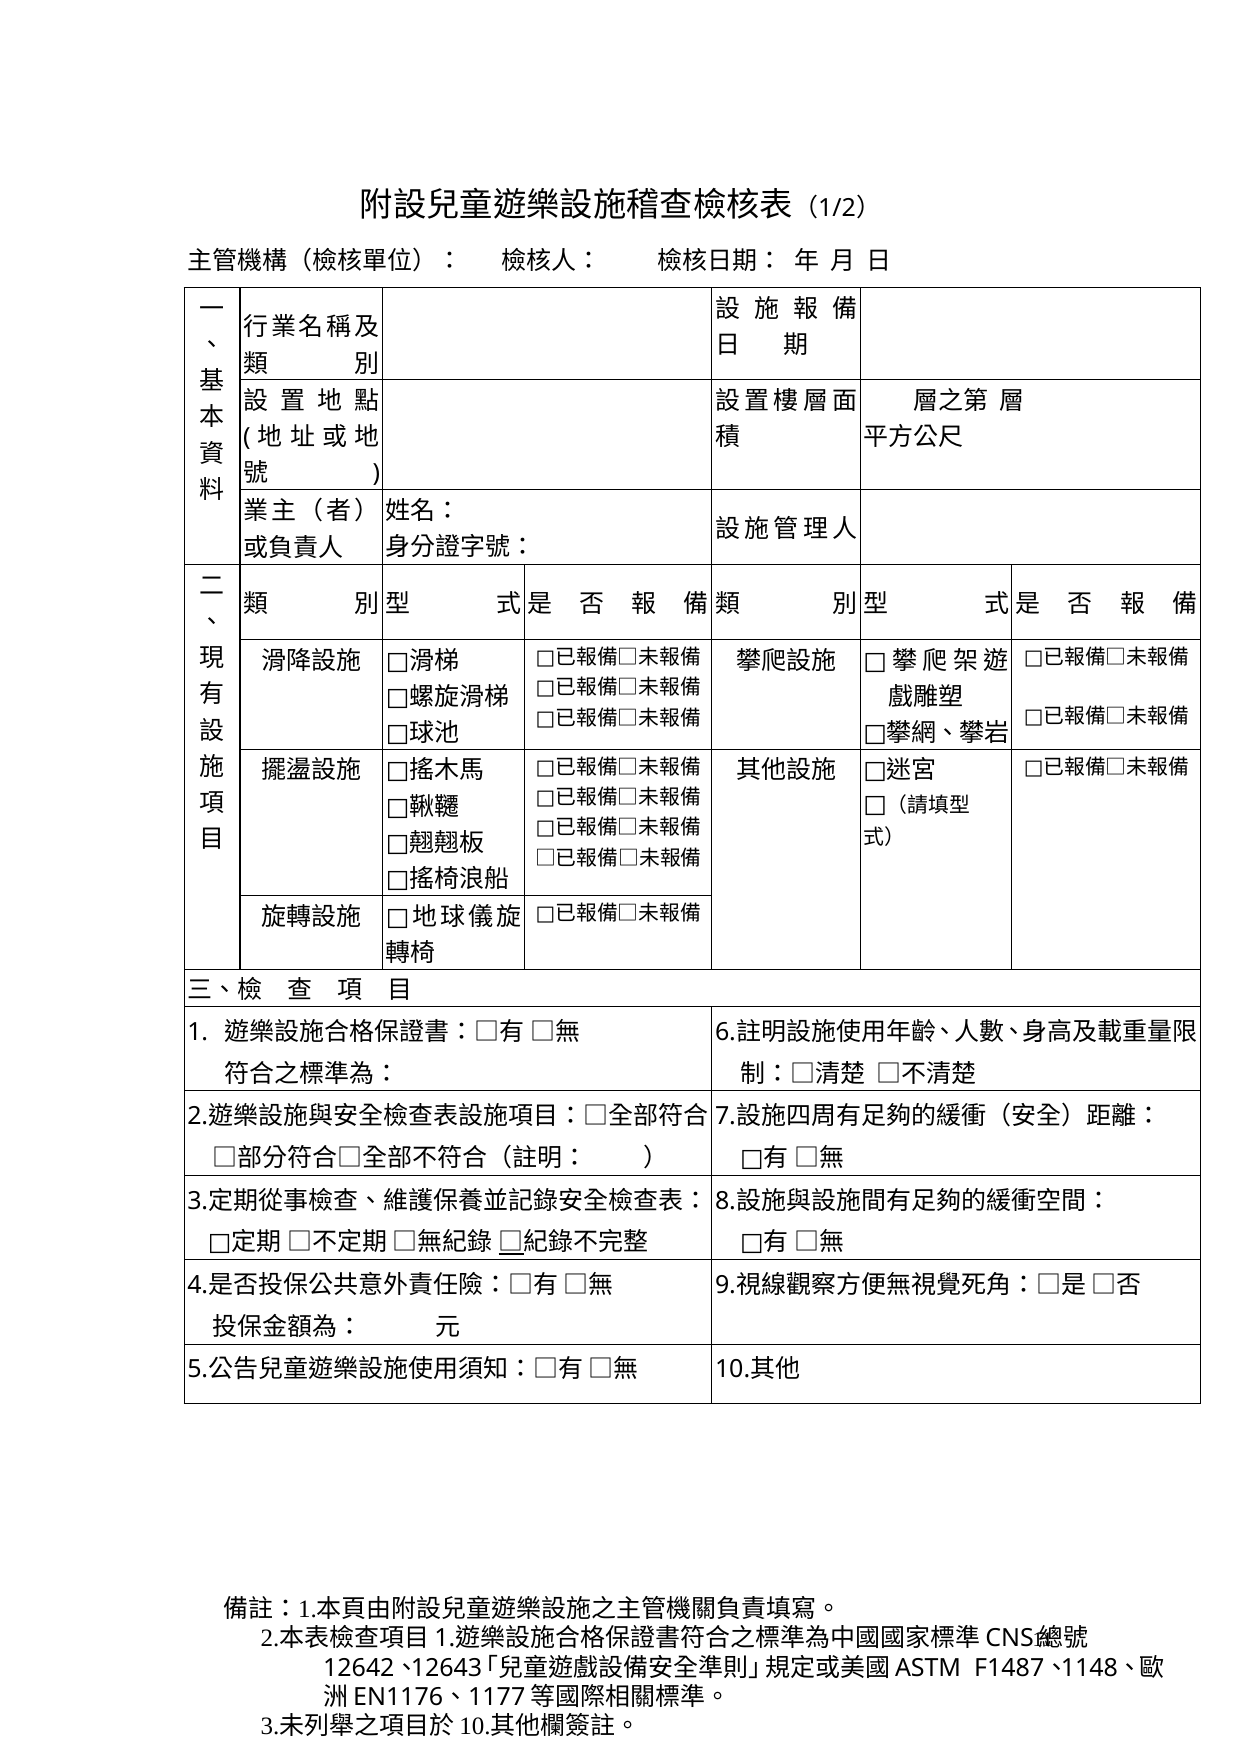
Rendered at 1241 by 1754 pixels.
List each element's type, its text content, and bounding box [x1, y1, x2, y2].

table_header 一 、 基 本 資 料 [185, 288, 239, 564]
table_cell [861, 490, 1200, 564]
table_header [861, 288, 1200, 379]
table_cell 三、檢 查 項 目 [185, 970, 1200, 1006]
table_cell □已報備□未報備 [525, 896, 711, 968]
table_cell 設置樓層面積 [712, 380, 860, 489]
table_cell □已報備□未報備 [1012, 750, 1200, 968]
table_cell 3.定期從事檢查、維護保養並記錄安全檢查表： □定期 □不定期 □無紀錄 □紀錄不完整 [185, 1176, 711, 1259]
table_cell 滑降設施 [241, 640, 382, 749]
text 主管機構（檢核單位）： 檢核人： 檢核日期： 年 月 日 [187, 239, 1053, 277]
table_cell 是否報備 [525, 565, 711, 639]
table_cell 層之第 層 平方公尺 [861, 380, 1200, 489]
table_cell 8.設施與設施間有足夠的緩衝空間： □有 □無 [712, 1176, 1200, 1259]
table_cell 9.視線觀察方便無視覺死角：□是 □否 [712, 1260, 1200, 1343]
table_cell 10.其他 [712, 1345, 1200, 1403]
table_cell [383, 380, 711, 489]
table_cell □迷宮 □（請填型式） [861, 750, 1011, 968]
table_cell 設置地點 (地址或地號) [241, 380, 382, 489]
table_cell 7.設施四周有足夠的緩衝（安全）距離： □有 □無 [712, 1091, 1200, 1175]
text 2.本表檢查項目1.遊樂設施合格保證書符合之標準為中國國家標準CNS總號12642、12643「兒童遊戲設備安全準則」規定或美國ASTM F1487、1148、 歐洲EN1176、1177等國際相關標準。 [223, 1623, 1165, 1711]
table_cell 6.註明設施使用年齡、人數、身高及載重量限制：□清楚 □不清楚 [712, 1007, 1200, 1090]
table_cell 類別 [241, 565, 382, 639]
table_cell 型式 [861, 565, 1011, 639]
table_cell 4.是否投保公共意外責任險：□有 □無 投保金額為： 元 [185, 1260, 711, 1343]
table_cell □攀爬架遊戲雕塑 □攀網、攀岩 [861, 640, 1011, 749]
text 附設兒童遊樂設施稽查檢核表（1/2） [187, 164, 1053, 239]
table_cell □搖木馬 □鞦韆 □翹翹板 □搖椅浪船 [383, 750, 524, 895]
table_cell 類別 [712, 565, 860, 639]
table_cell □已報備□未報備 □已報備□未報備 □已報備□未報備□已報備□未報備 [525, 750, 711, 895]
table_cell 旋轉設施 [241, 896, 382, 968]
table_header 行業名稱及類別 [241, 288, 382, 379]
table_cell 型式 [383, 565, 524, 639]
table_cell 設施管理人 [712, 490, 860, 564]
table_cell 是否報備 [1012, 565, 1200, 639]
table_cell 攀爬設施 [712, 640, 860, 749]
table_cell 二 、 現 有 設 施 項 目 [185, 565, 239, 968]
table_cell 擺盪設施 [241, 750, 382, 895]
table_cell □已報備□未報備 □已報備□未報備 [1012, 640, 1200, 749]
table_cell □已報備□未報備 □已報備□未報備 □已報備□未報備 [525, 640, 711, 749]
table_cell 業主（者）或負責人 [241, 490, 382, 564]
table_cell □滑梯 □螺旋滑梯 □球池 [383, 640, 524, 749]
table_header [383, 288, 711, 379]
table_cell □地球儀旋轉椅 [383, 896, 524, 968]
text 備註：1.本頁由附設兒童遊樂設施之主管機關負責填寫。 [223, 1594, 1165, 1623]
table_header 設施報備 日期 [712, 288, 860, 379]
table_cell 遊樂設施合格保證書：□有 □無 符合之標準為： [185, 1007, 711, 1090]
table_cell 其他設施 [712, 750, 860, 968]
table_cell 姓名： 身分證字號： [383, 490, 711, 564]
table_cell 5.公告兒童遊樂設施使用須知：□有 □無 [185, 1345, 711, 1403]
text 3.未列舉之項目於10.其他欄簽註。 [223, 1711, 1165, 1740]
table_cell 2.遊樂設施與安全檢查表設施項目：□全部符合 □部分符合□全部不符合（註明： ） [185, 1091, 711, 1175]
